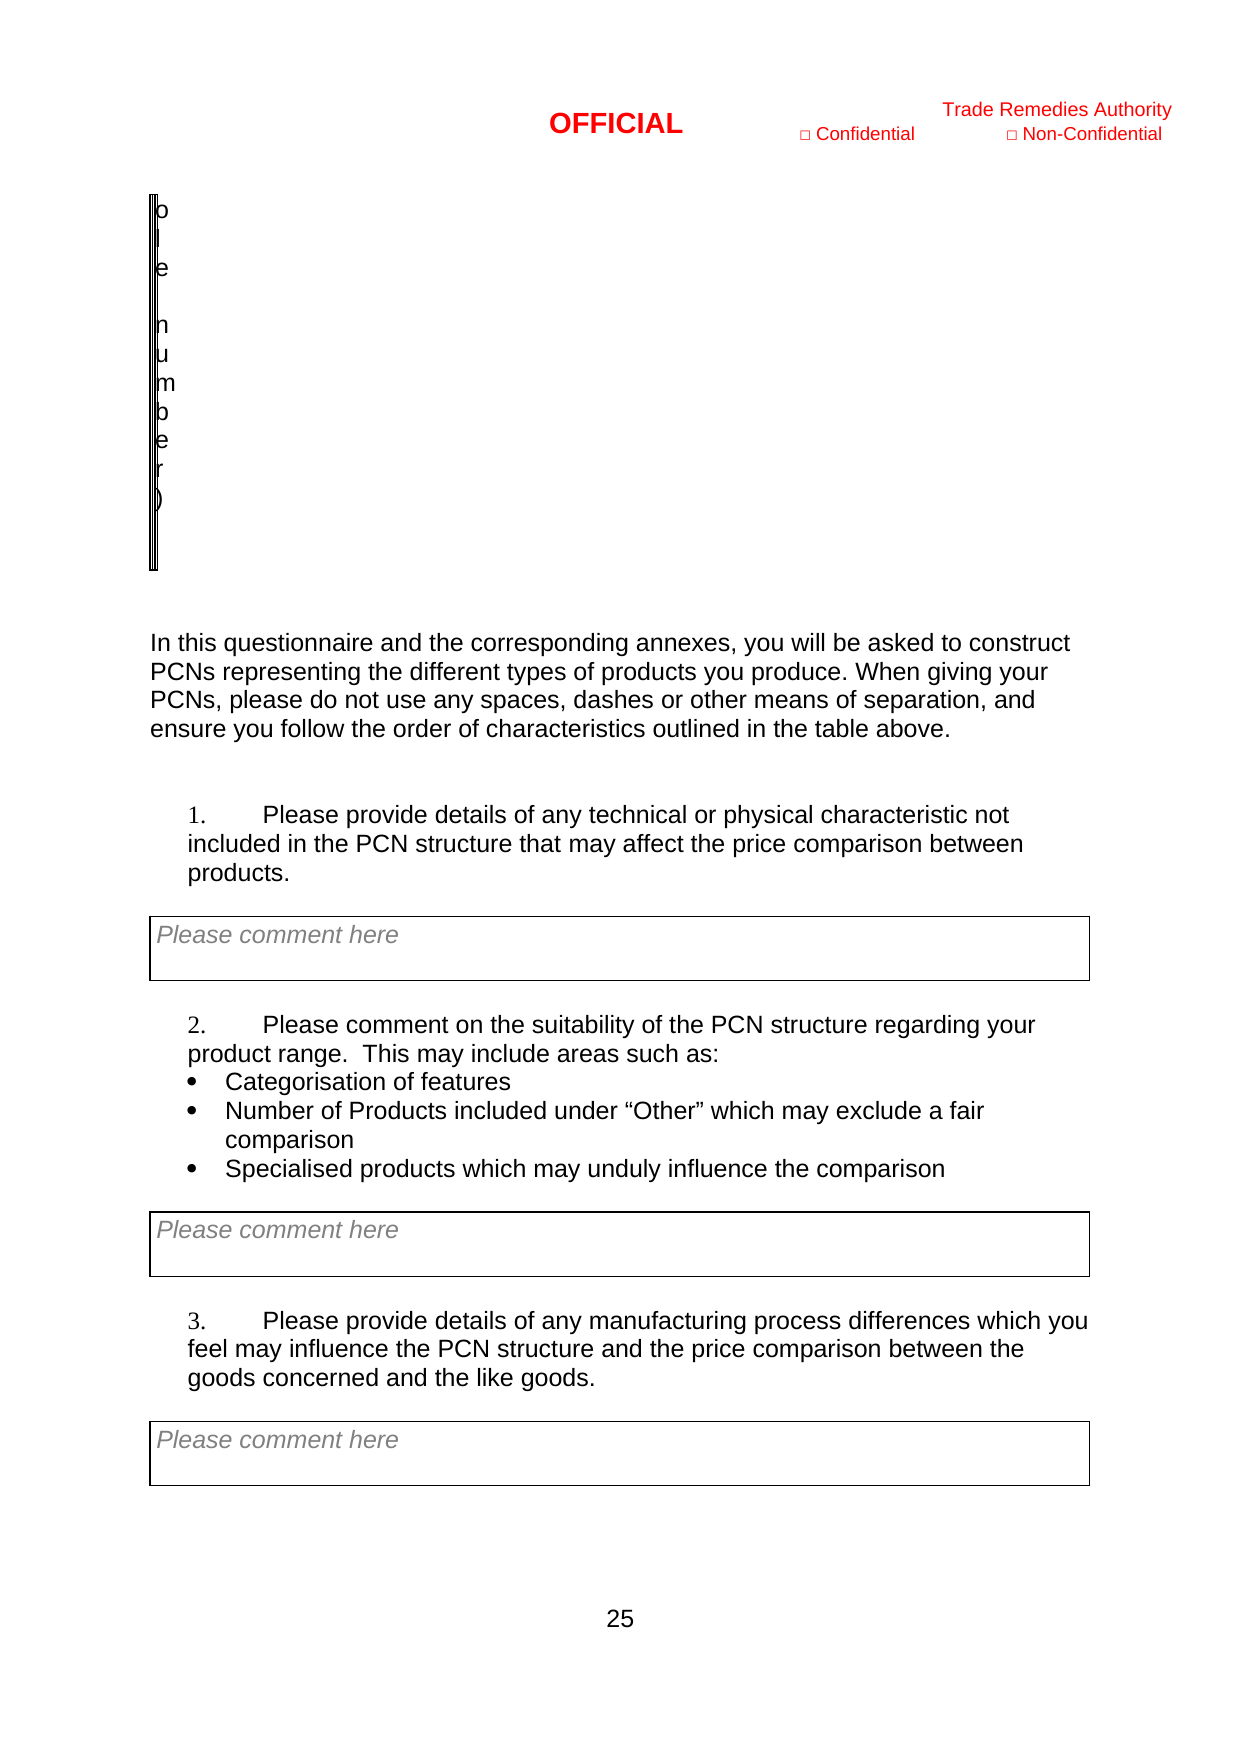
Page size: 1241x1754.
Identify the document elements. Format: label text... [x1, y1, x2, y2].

text In this questionnaire and the corresponding annexes, you will be asked to construct PCNs representing the different types of products you produce. When giving your PCNs, please do not use any spaces, dashes or other means of separation, and ensure you follow the order of characteristics outlined in the table above. [150, 628, 1090, 743]
list Please comment on the suitability of the PCN structure regarding your product range. This may include areas such as: [187, 1010, 1090, 1067]
list Categorisation of features [187, 1067, 1090, 1096]
table_header Please comment here [151, 1422, 1089, 1485]
list Please provide details of any technical or physical characteristic not included in the PCN structure that may affect the price comparison between products. [187, 801, 1090, 887]
list Specialised products which may unduly influence the comparison [187, 1154, 1090, 1183]
table_header Please comment here [151, 1213, 1089, 1276]
table_header Please comment here [151, 917, 1089, 980]
list Number of Products included under “Other” which may exclude a fair comparison [187, 1096, 1090, 1154]
list Please provide details of any manufacturing process differences which you feel may influence the PCN structure and the price comparison between the goods concerned and the like goods. [187, 1306, 1090, 1392]
